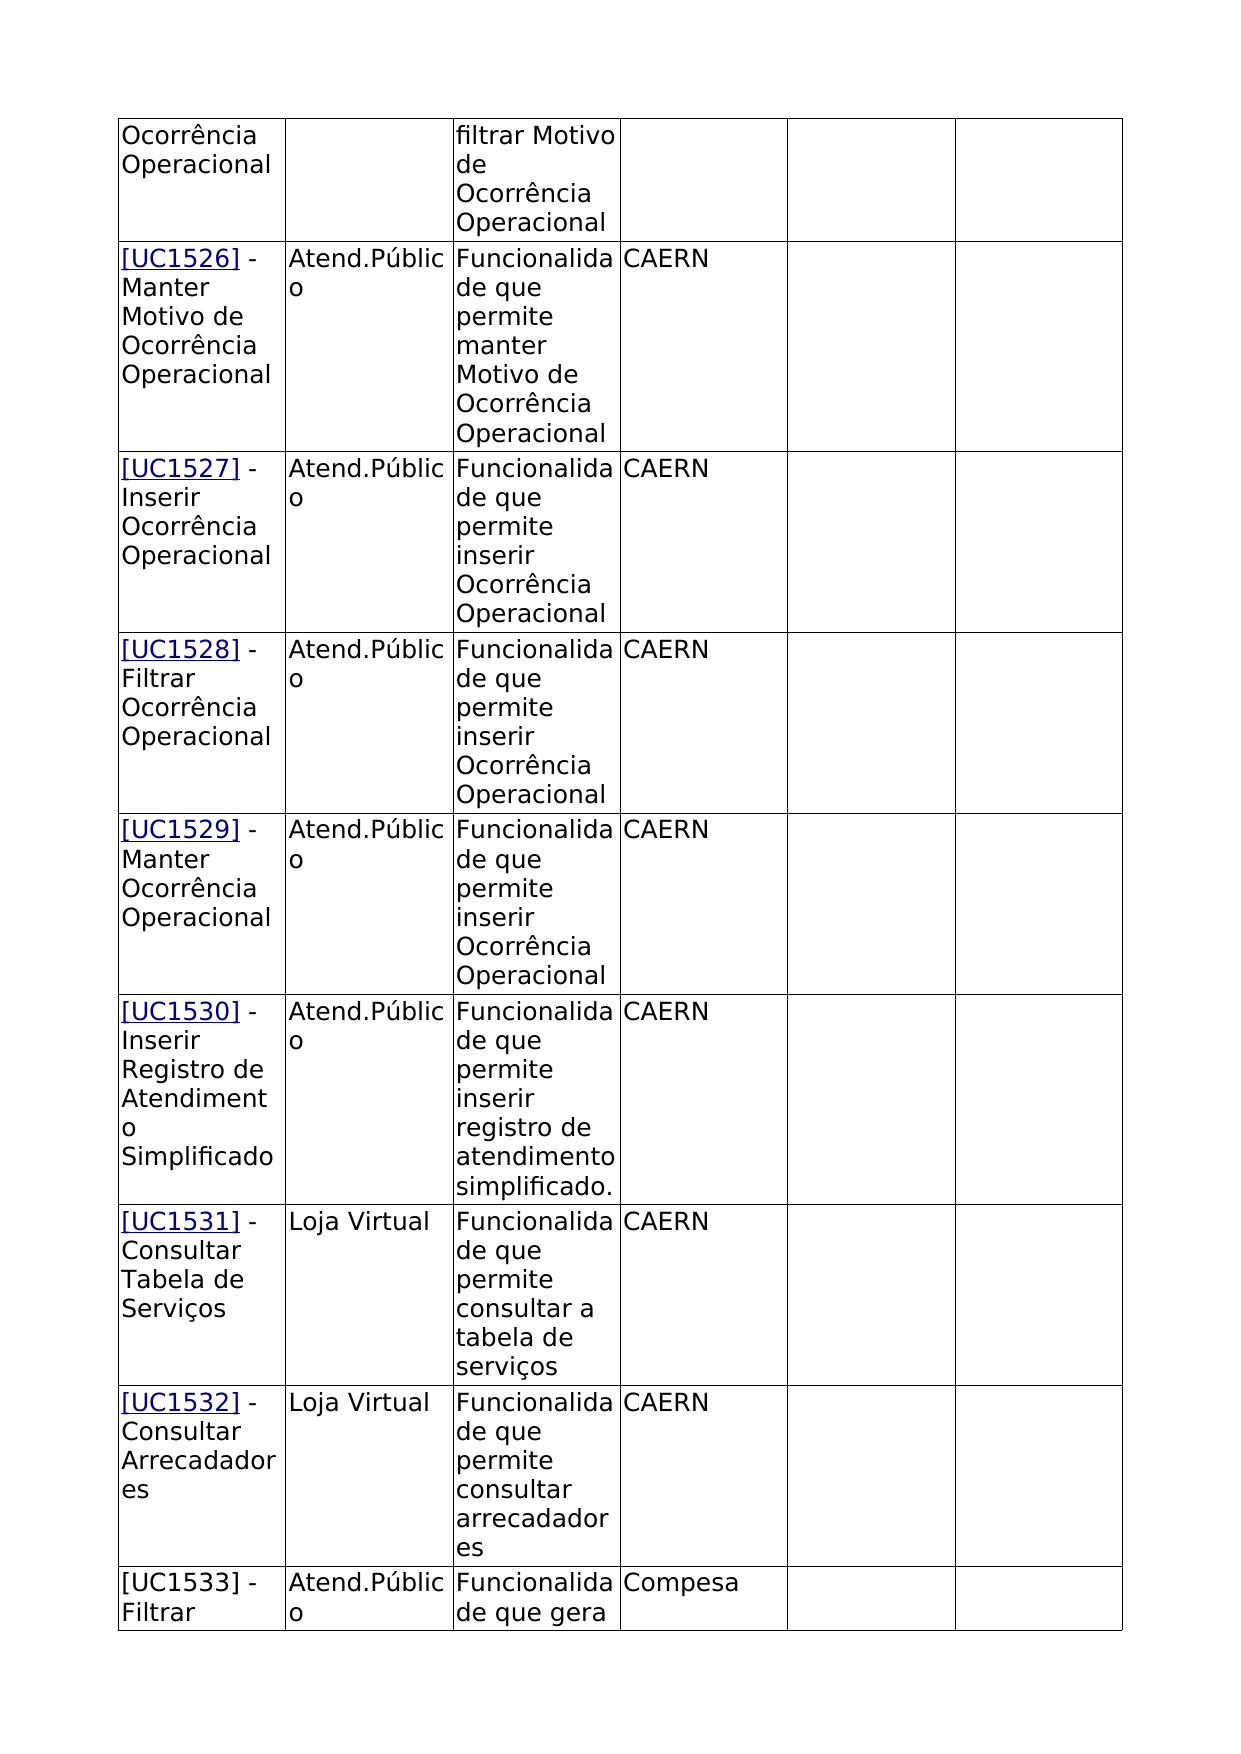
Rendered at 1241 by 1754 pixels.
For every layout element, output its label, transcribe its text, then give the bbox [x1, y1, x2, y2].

table_cell Funcionalidade que permite consultar arrecadadores [454, 1386, 620, 1566]
table_cell CAERN [621, 242, 787, 451]
table_cell Funcionalidade que permite consultar a tabela de serviços [454, 1205, 620, 1385]
table_cell [UC1530] - Inserir Registro de Atendimento Simplificado [119, 995, 285, 1204]
table_cell [788, 1386, 955, 1566]
table_cell [286, 119, 453, 241]
table_cell [956, 242, 1122, 451]
table_cell Atend.Público [286, 452, 453, 632]
table_cell CAERN [621, 452, 787, 632]
table_cell Funcionalidade que permite inserir Ocorrência Operacional [454, 814, 620, 994]
table_cell [788, 452, 955, 632]
table_cell [621, 119, 787, 241]
table_cell Funcionalidade que gera [454, 1567, 620, 1630]
table_cell Funcionalidade que permite inserir Ocorrência Operacional [454, 452, 620, 632]
table_cell Loja Virtual [286, 1205, 453, 1385]
table_cell [UC1533] - Filtrar [119, 1567, 285, 1630]
table_cell CAERN [621, 814, 787, 994]
table_cell Atend.Público [286, 995, 453, 1204]
table_cell [UC1526] - Manter Motivo de Ocorrência Operacional [119, 242, 285, 451]
table_cell Loja Virtual [286, 1386, 453, 1566]
table_cell [788, 633, 955, 813]
table_cell CAERN [621, 1386, 787, 1566]
table_cell [956, 814, 1122, 994]
table_cell [956, 633, 1122, 813]
table_cell Funcionalidade que permite inserir registro de atendimento simplificado. [454, 995, 620, 1204]
table_cell [956, 119, 1122, 241]
table_cell [788, 1567, 955, 1630]
table_cell [956, 452, 1122, 632]
table_cell CAERN [621, 1205, 787, 1385]
table_cell [788, 1205, 955, 1385]
table_cell [788, 814, 955, 994]
table_cell Atend.Público [286, 633, 453, 813]
table_cell [UC1527] - Inserir Ocorrência Operacional [119, 452, 285, 632]
table_cell CAERN [621, 633, 787, 813]
table_cell [788, 119, 955, 241]
table_cell [788, 242, 955, 451]
table_cell [956, 1567, 1122, 1630]
table_cell Compesa [621, 1567, 787, 1630]
table_cell Ocorrência Operacional [119, 119, 285, 241]
table_cell CAERN [621, 995, 787, 1204]
table_cell Atend.Público [286, 814, 453, 994]
table_cell [956, 1386, 1122, 1566]
table_cell [UC1529] - Manter Ocorrência Operacional [119, 814, 285, 994]
table_cell Funcionalidade que permite inserir Ocorrência Operacional [454, 633, 620, 813]
table_cell Atend.Público [286, 242, 453, 451]
table_cell [956, 1205, 1122, 1385]
table_cell [UC1531] - Consultar Tabela de Serviços [119, 1205, 285, 1385]
table_cell filtrar Motivo de Ocorrência Operacional [454, 119, 620, 241]
table_cell [956, 995, 1122, 1204]
table_cell [UC1532] - Consultar Arrecadadores [119, 1386, 285, 1566]
table_cell [788, 995, 955, 1204]
table_cell Atend.Público [286, 1567, 453, 1630]
table_cell [UC1528] - Filtrar Ocorrência Operacional [119, 633, 285, 813]
table_cell Funcionalidade que permite manter Motivo de Ocorrência Operacional [454, 242, 620, 451]
